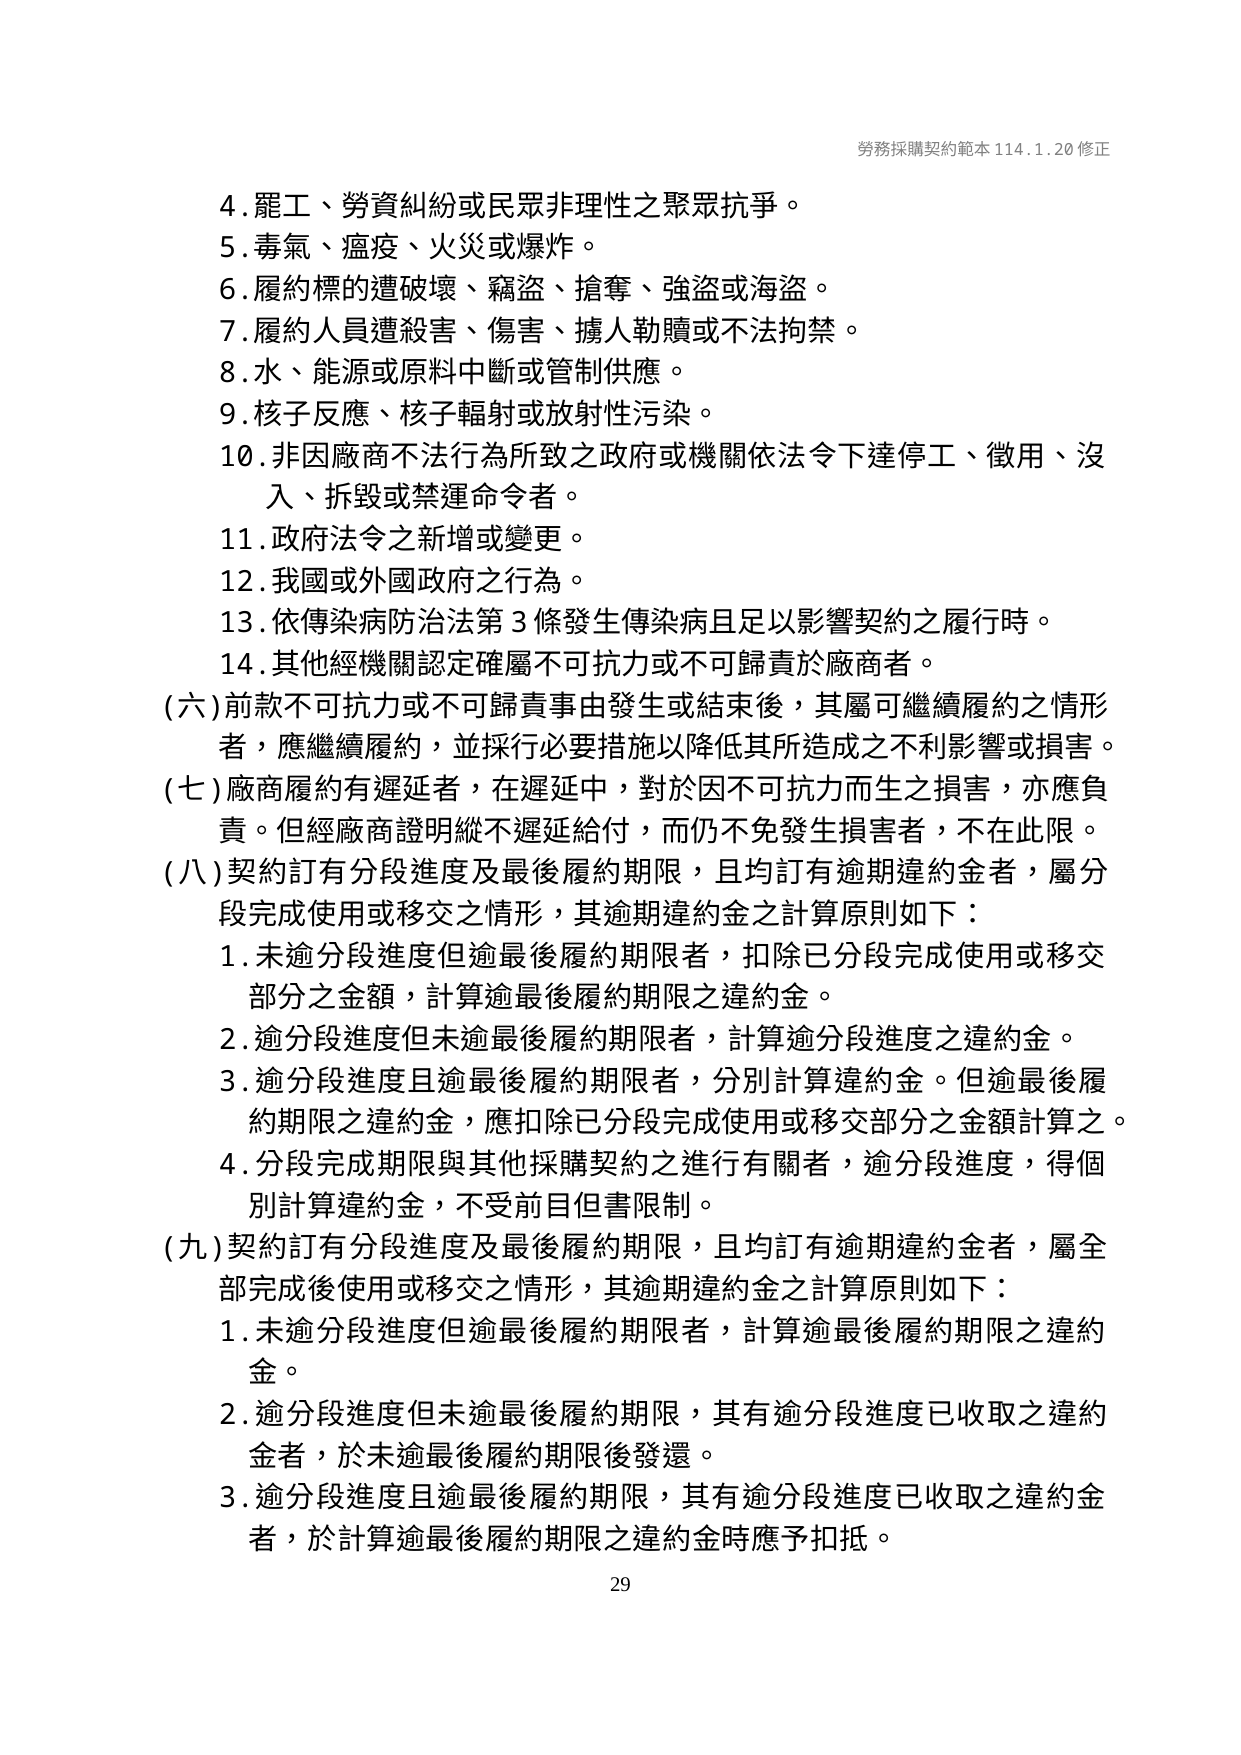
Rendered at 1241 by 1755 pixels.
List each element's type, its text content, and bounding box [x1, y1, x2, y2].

text 1.未逾分段進度但逾最後履約期限者，計算逾最後履約期限之違約金。 [218, 1308, 1108, 1391]
text 9.核子反應、核子輻射或放射性污染。 [218, 391, 1108, 433]
text (八)契約訂有分段進度及最後履約期限，且均訂有逾期違約金者，屬分段完成使用或移交之情形，其逾期違約金之計算原則如下： [159, 849, 1110, 933]
text 11.政府法令之新增或變更。 [218, 516, 1108, 558]
text 12.我國或外國政府之行為。 [218, 558, 1108, 599]
text (六)前款不可抗力或不可歸責事由發生或結束後，其屬可繼續履約之情形者，應繼續履約，並採行必要措施以降低其所造成之不利影響或損害。 [159, 683, 1110, 766]
text 1.未逾分段進度但逾最後履約期限者，扣除已分段完成使用或移交部分之金額，計算逾最後履約期限之違約金。 [218, 933, 1108, 1016]
text 4.分段完成期限與其他採購契約之進行有關者，逾分段進度，得個別計算違約金，不受前目但書限制。 [218, 1141, 1108, 1224]
text 10.非因廠商不法行為所致之政府或機關依法令下達停工、徵用、沒入、拆毀或禁運命令者。 [218, 433, 1108, 516]
text 5.毒氣、瘟疫、火災或爆炸。 [218, 224, 1108, 266]
text 2.逾分段進度但未逾最後履約期限者，計算逾分段進度之違約金。 [218, 1016, 1108, 1058]
text 3.逾分段進度且逾最後履約期限者，分別計算違約金。但逾最後履約期限之違約金，應扣除已分段完成使用或移交部分之金額計算之。 [218, 1058, 1108, 1141]
text 14.其他經機關認定確屬不可抗力或不可歸責於廠商者。 [218, 641, 1108, 683]
text 2.逾分段進度但未逾最後履約期限，其有逾分段進度已收取之違約金者，於未逾最後履約期限後發還。 [218, 1391, 1108, 1474]
text (九)契約訂有分段進度及最後履約期限，且均訂有逾期違約金者，屬全部完成後使用或移交之情形，其逾期違約金之計算原則如下： [159, 1224, 1110, 1308]
text 6.履約標的遭破壞、竊盜、搶奪、強盜或海盜。 [218, 266, 1108, 308]
text 4.罷工、勞資糾紛或民眾非理性之聚眾抗爭。 [218, 183, 1108, 224]
text 13.依傳染病防治法第3條發生傳染病且足以影響契約之履行時。 [218, 599, 1108, 641]
text 8.水、能源或原料中斷或管制供應。 [218, 349, 1108, 391]
text 7.履約人員遭殺害、傷害、擄人勒贖或不法拘禁。 [218, 308, 1108, 349]
text (七)廠商履約有遲延者，在遲延中，對於因不可抗力而生之損害，亦應負責。但經廠商證明縱不遲延給付，而仍不免發生損害者，不在此限。 [159, 766, 1110, 849]
text 3.逾分段進度且逾最後履約期限，其有逾分段進度已收取之違約金者，於計算逾最後履約期限之違約金時應予扣抵。 [218, 1474, 1108, 1558]
